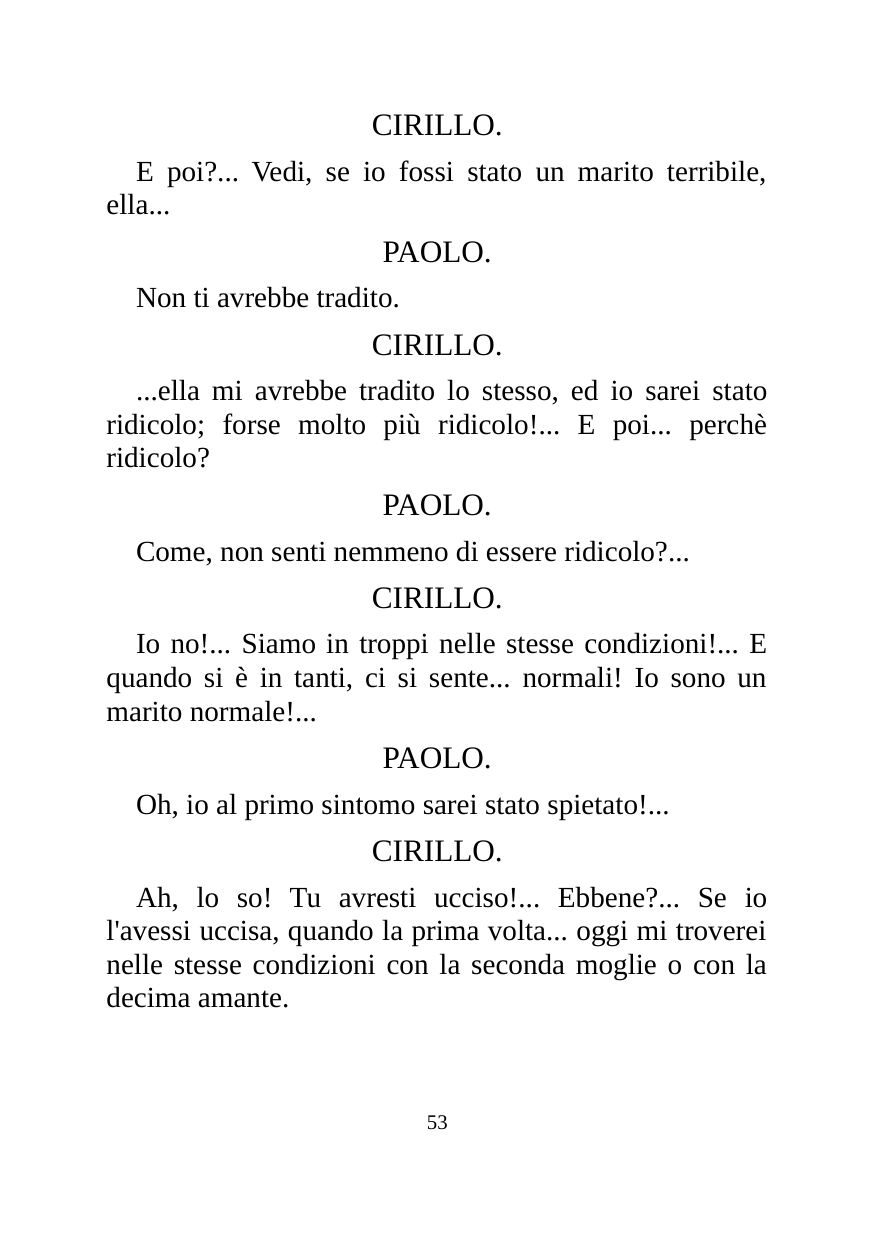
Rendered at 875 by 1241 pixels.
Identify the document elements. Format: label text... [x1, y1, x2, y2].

text E poi?... Vedi, se io fossi stato un marito terribile, ella... [106, 154, 768, 221]
text Io no!... Siamo in troppi nelle stesse condizioni!... E quando si è in tanti, ci si sente... normali! Io sono un marito normale!... [106, 627, 768, 727]
text Oh, io al primo sintomo sarei stato spietato!... [106, 787, 768, 820]
text CIRILLO. [106, 326, 768, 362]
text Ah, lo so! Tu avresti ucciso!... Ebbene?... Se io l'avessi uccisa, quando la prima volta... oggi mi troverei nelle stesse condizioni con la seconda moglie o con la decima amante. [106, 880, 768, 1014]
text CIRILLO. [106, 832, 768, 868]
text PAOLO. [106, 739, 768, 775]
text Non ti avrebbe tradito. [106, 281, 768, 314]
text PAOLO. [106, 233, 768, 269]
text CIRILLO. [106, 579, 768, 615]
text CIRILLO. [106, 106, 768, 142]
text Come, non senti nemmeno di essere ridicolo?... [106, 534, 768, 567]
text ...ella mi avrebbe tradito lo stesso, ed io sarei stato ridicolo; forse molto più ridicolo!... E poi... perchè ridicolo? [106, 373, 768, 474]
text PAOLO. [106, 486, 768, 522]
